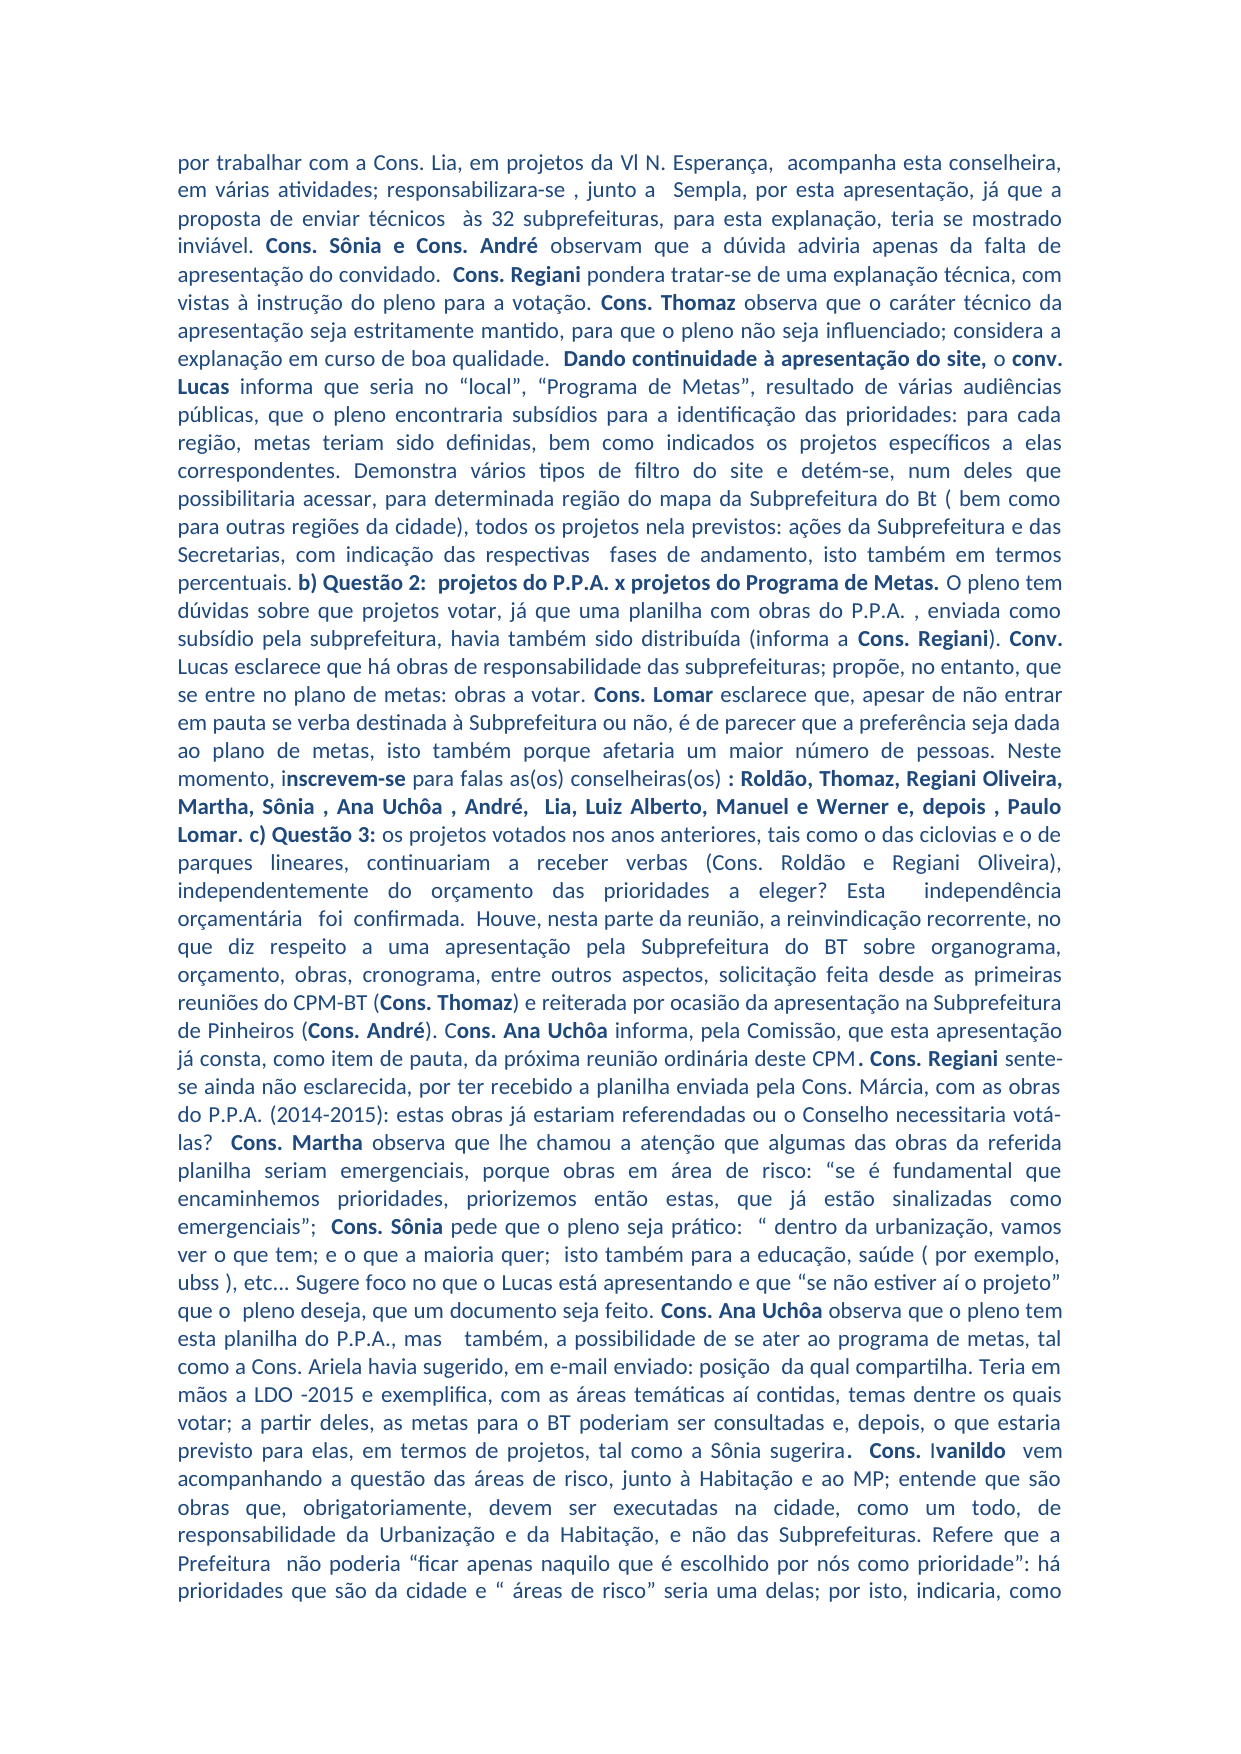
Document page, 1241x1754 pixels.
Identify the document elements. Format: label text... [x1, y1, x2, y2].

text por trabalhar com a Cons. Lia, em projetos da Vl N. Esperança, acompanha esta conselheira, em várias atividades; responsabilizara-se , junto a Sempla, por esta apresentação, já que a proposta de enviar técnicos às 32 subprefeituras, para esta explanação, teria se mostrado inviável. Cons. Sônia e Cons. André observam que a dúvida adviria apenas da falta de apresentação do convidado. Cons. Regiani pondera tratar-se de uma explanação técnica, com vistas à instrução do pleno para a votação. Cons. Thomaz observa que o caráter técnico da apresentação seja estritamente mantido, para que o pleno não seja influenciado; considera a explanação em curso de boa qualidade. Dando continuidade à apresentação do site, o conv. Lucas informa que seria no “local”, “Programa de Metas”, resultado de várias audiências públicas, que o pleno encontraria subsídios para a identificação das prioridades: para cada região, metas teriam sido definidas, bem como indicados os projetos específicos a elas correspondentes. Demonstra vários tipos de filtro do site e detém-se, num deles que possibilitaria acessar, para determinada região do mapa da Subprefeitura do Bt ( bem como para outras regiões da cidade), todos os projetos nela previstos: ações da Subprefeitura e das Secretarias, com indicação das respectivas fases de andamento, isto também em termos percentuais. b) Questão 2: projetos do P.P.A. x projetos do Programa de Metas. O pleno tem dúvidas sobre que projetos votar, já que uma planilha com obras do P.P.A. , enviada como subsídio pela subprefeitura, havia também sido distribuída (informa a Cons. Regiani). Conv. Lucas esclarece que há obras de responsabilidade das subprefeituras; propõe, no entanto, que se entre no plano de metas: obras a votar. Cons. Lomar esclarece que, apesar de não entrar em pauta se verba destinada à Subprefeitura ou não, é de parecer que a preferência seja dada ao plano de metas, isto também porque afetaria um maior número de pessoas. Neste momento, inscrevem-se para falas as(os) conselheiras(os) : Roldão, Thomaz, Regiani Oliveira, Martha, Sônia , Ana Uchôa , André, Lia, Luiz Alberto, Manuel e Werner e, depois , Paulo Lomar. c) Questão 3: os projetos votados nos anos anteriores, tais como o das ciclovias e o de parques lineares, continuariam a receber verbas (Cons. Roldão e Regiani Oliveira), independentemente do orçamento das prioridades a eleger? Esta independência orçamentária foi confirmada. Houve, nesta parte da reunião, a reinvindicação recorrente, no que diz respeito a uma apresentação pela Subprefeitura do BT sobre organograma, orçamento, obras, cronograma, entre outros aspectos, solicitação feita desde as primeiras reuniões do CPM-BT (Cons. Thomaz) e reiterada por ocasião da apresentação na Subprefeitura de Pinheiros (Cons. André). Cons. Ana Uchôa informa, pela Comissão, que esta apresentação já consta, como item de pauta, da próxima reunião ordinária deste CPM. Cons. Regiani sente-se ainda não esclarecida, por ter recebido a planilha enviada pela Cons. Márcia, com as obras do P.P.A. (2014-2015): estas obras já estariam referendadas ou o Conselho necessitaria votá-las? Cons. Martha observa que lhe chamou a atenção que algumas das obras da referida planilha seriam emergenciais, porque obras em área de risco: “se é fundamental que encaminhemos prioridades, priorizemos então estas, que já estão sinalizadas como emergenciais”; Cons. Sônia pede que o pleno seja prático: “ dentro da urbanização, vamos ver o que tem; e o que a maioria quer; isto também para a educação, saúde ( por exemplo, ubss ), etc... Sugere foco no que o Lucas está apresentando e que “se não estiver aí o projeto” que o pleno deseja, que um documento seja feito. Cons. Ana Uchôa observa que o pleno tem esta planilha do P.P.A., mas também, a possibilidade de se ater ao programa de metas, tal como a Cons. Ariela havia sugerido, em e-mail enviado: posição da qual compartilha. Teria em mãos a LDO -2015 e exemplifica, com as áreas temáticas aí contidas, temas dentre os quais votar; a partir deles, as metas para o BT poderiam ser consultadas e, depois, o que estaria previsto para elas, em termos de projetos, tal como a Sônia sugerira. Cons. Ivanildo vem acompanhando a questão das áreas de risco, junto à Habitação e ao MP; entende que são obras que, obrigatoriamente, devem ser executadas na cidade, como um todo, de responsabilidade da Urbanização e da Habitação, e não das Subprefeituras. Refere que a Prefeitura não poderia “ficar apenas naquilo que é escolhido por nós como prioridade”: há prioridades que são da cidade e “ áreas de risco” seria uma delas; por isto, indicaria, como [177, 148, 1063, 1605]
